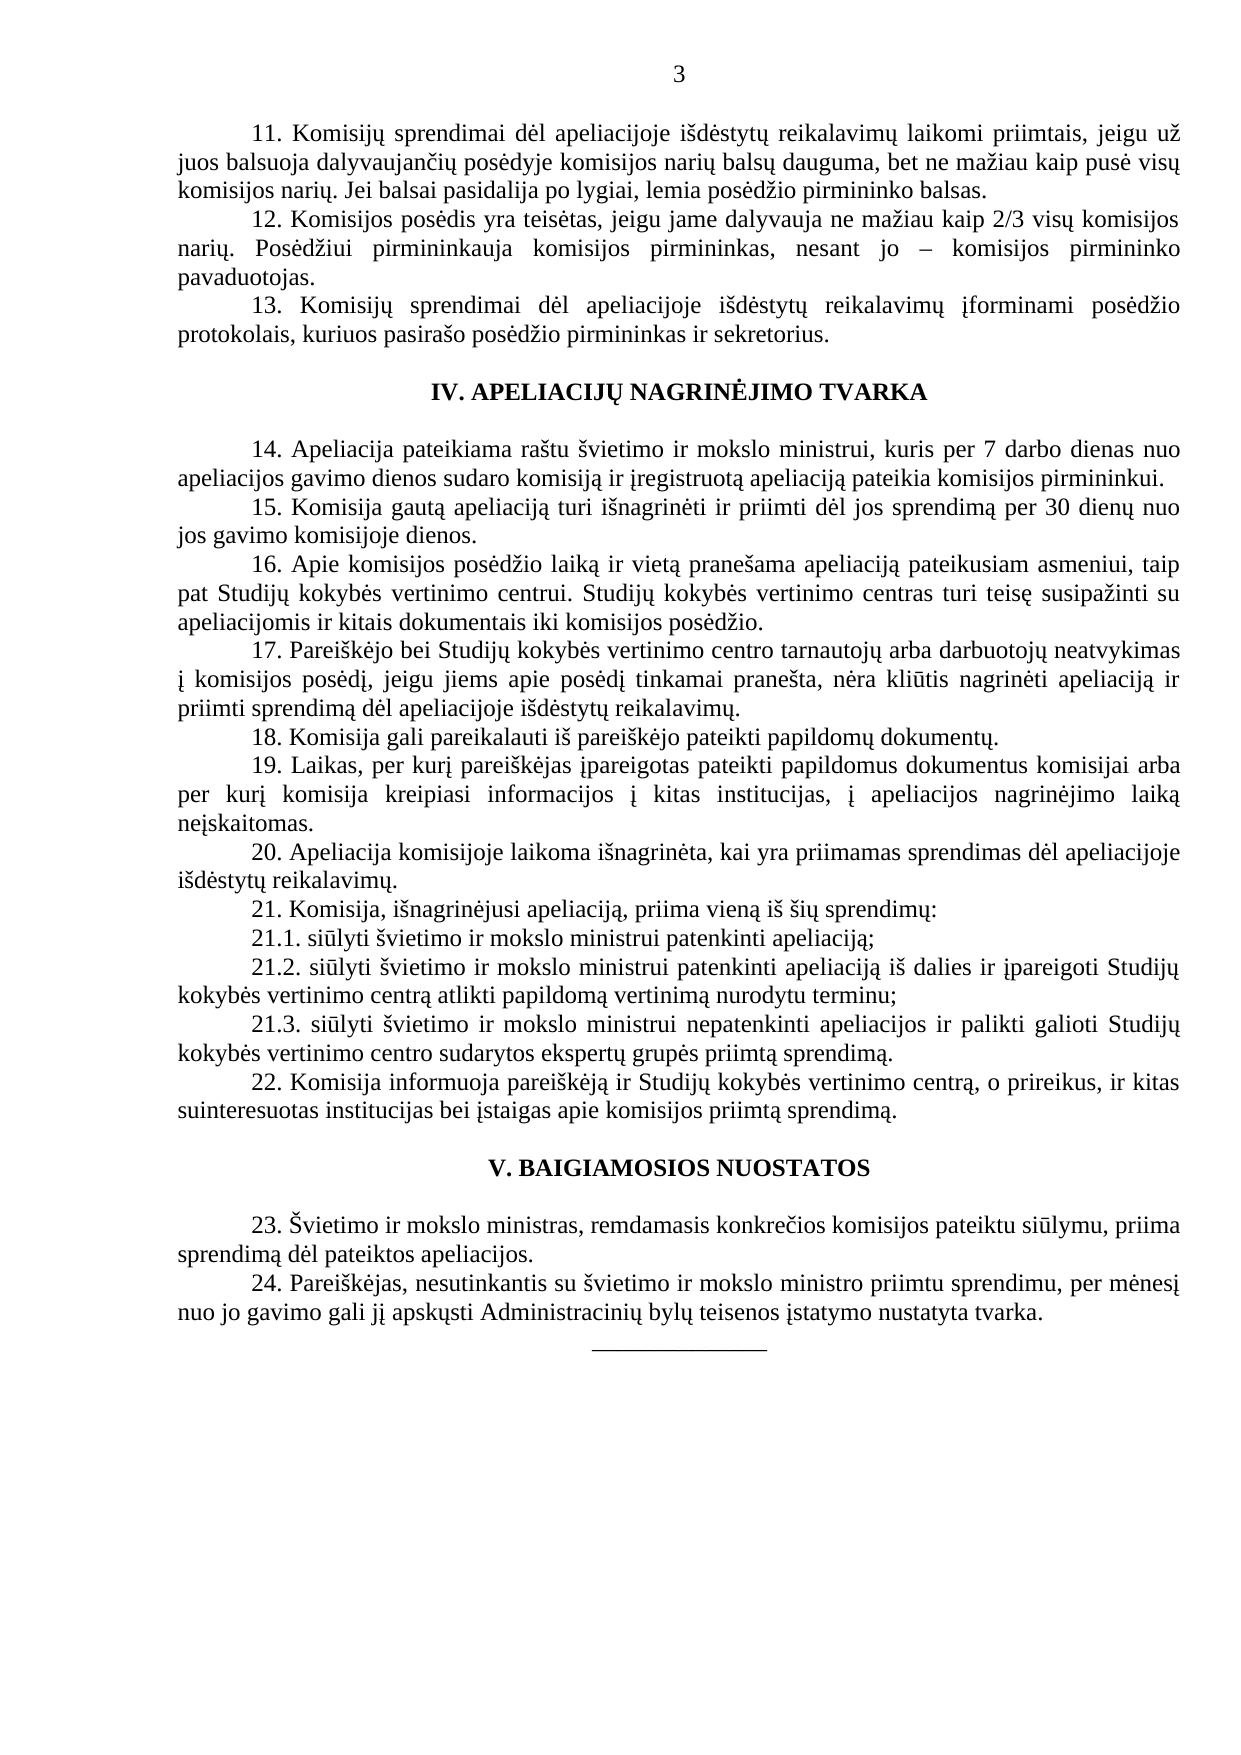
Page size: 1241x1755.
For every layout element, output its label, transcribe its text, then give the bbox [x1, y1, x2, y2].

text 23. Švietimo ir mokslo ministras, remdamasis konkrečios komisijos pateiktu siūlymu, priima sprendimą dėl pateiktos apeliacijos. [177, 1211, 1181, 1268]
text 21.2. siūlyti švietimo ir mokslo ministrui patenkinti apeliaciją iš dalies ir įpareigoti Studijų kokybės vertinimo centrą atlikti papildomą vertinimą nurodytu terminu; [177, 952, 1181, 1009]
text 20. Apeliacija komisijoje laikoma išnagrinėta, kai yra priimamas sprendimas dėl apeliacijoje išdėstytų reikalavimų. [177, 837, 1181, 894]
text 13. Komisijų sprendimai dėl apeliacijoje išdėstytų reikalavimų įforminami posėdžio protokolais, kuriuos pasirašo posėdžio pirmininkas ir sekretorius. [177, 291, 1181, 348]
text IV. APELIACIJŲ NAGRINĖJIMO TVARKA [177, 377, 1181, 406]
text 19. Laikas, per kurį pareiškėjas įpareigotas pateikti papildomus dokumentus komisijai arba per kurį komisija kreipiasi informacijos į kitas institucijas, į apeliacijos nagrinėjimo laiką neįskaitomas. [177, 751, 1181, 837]
text 21. Komisija, išnagrinėjusi apeliaciją, priima vieną iš šių sprendimų: [177, 894, 1181, 923]
text 24. Pareiškėjas, nesutinkantis su švietimo ir mokslo ministro priimtu sprendimu, per mėnesį nuo jo gavimo gali jį apskųsti Administracinių bylų teisenos įstatymo nustatyta tvarka. [177, 1268, 1181, 1326]
text 18. Komisija gali pareikalauti iš pareiškėjo pateikti papildomų dokumentų. [177, 722, 1181, 751]
text V. BAIGIAMOSIOS NUOSTATOS [177, 1153, 1181, 1182]
text 16. Apie komisijos posėdžio laiką ir vietą pranešama apeliaciją pateikusiam asmeniui, taip pat Studijų kokybės vertinimo centrui. Studijų kokybės vertinimo centras turi teisę susipažinti su apeliacijomis ir kitais dokumentais iki komisijos posėdžio. [177, 549, 1181, 636]
text 12. Komisijos posėdis yra teisėtas, jeigu jame dalyvauja ne mažiau kaip 2/3 visų komisijos narių. Posėdžiui pirmininkauja komisijos pirmininkas, nesant jo – komisijos pirmininko pavaduotojas. [177, 204, 1181, 291]
text 14. Apeliacija pateikiama raštu švietimo ir mokslo ministrui, kuris per 7 darbo dienas nuo apeliacijos gavimo dienos sudaro komisiją ir įregistruotą apeliaciją pateikia komisijos pirmininkui. [177, 434, 1181, 492]
text 17. Pareiškėjo bei Studijų kokybės vertinimo centro tarnautojų arba darbuotojų neatvykimas į komisijos posėdį, jeigu jiems apie posėdį tinkamai pranešta, nėra kliūtis nagrinėti apeliaciją ir priimti sprendimą dėl apeliacijoje išdėstytų reikalavimų. [177, 636, 1181, 722]
text 11. Komisijų sprendimai dėl apeliacijoje išdėstytų reikalavimų laikomi priimtais, jeigu už juos balsuoja dalyvaujančių posėdyje komisijos narių balsų dauguma, bet ne mažiau kaip pusė visų komisijos narių. Jei balsai pasidalija po lygiai, lemia posėdžio pirmininko balsas. [177, 118, 1181, 204]
text 21.3. siūlyti švietimo ir mokslo ministrui nepatenkinti apeliacijos ir palikti galioti Studijų kokybės vertinimo centro sudarytos ekspertų grupės priimtą sprendimą. [177, 1009, 1181, 1067]
text 21.1. siūlyti švietimo ir mokslo ministrui patenkinti apeliaciją; [177, 923, 1181, 952]
text ______________ [177, 1326, 1181, 1354]
text 22. Komisija informuoja pareiškėją ir Studijų kokybės vertinimo centrą, o prireikus, ir kitas suinteresuotas institucijas bei įstaigas apie komisijos priimtą sprendimą. [177, 1067, 1181, 1124]
text 15. Komisija gautą apeliaciją turi išnagrinėti ir priimti dėl jos sprendimą per 30 dienų nuo jos gavimo komisijoje dienos. [177, 492, 1181, 549]
